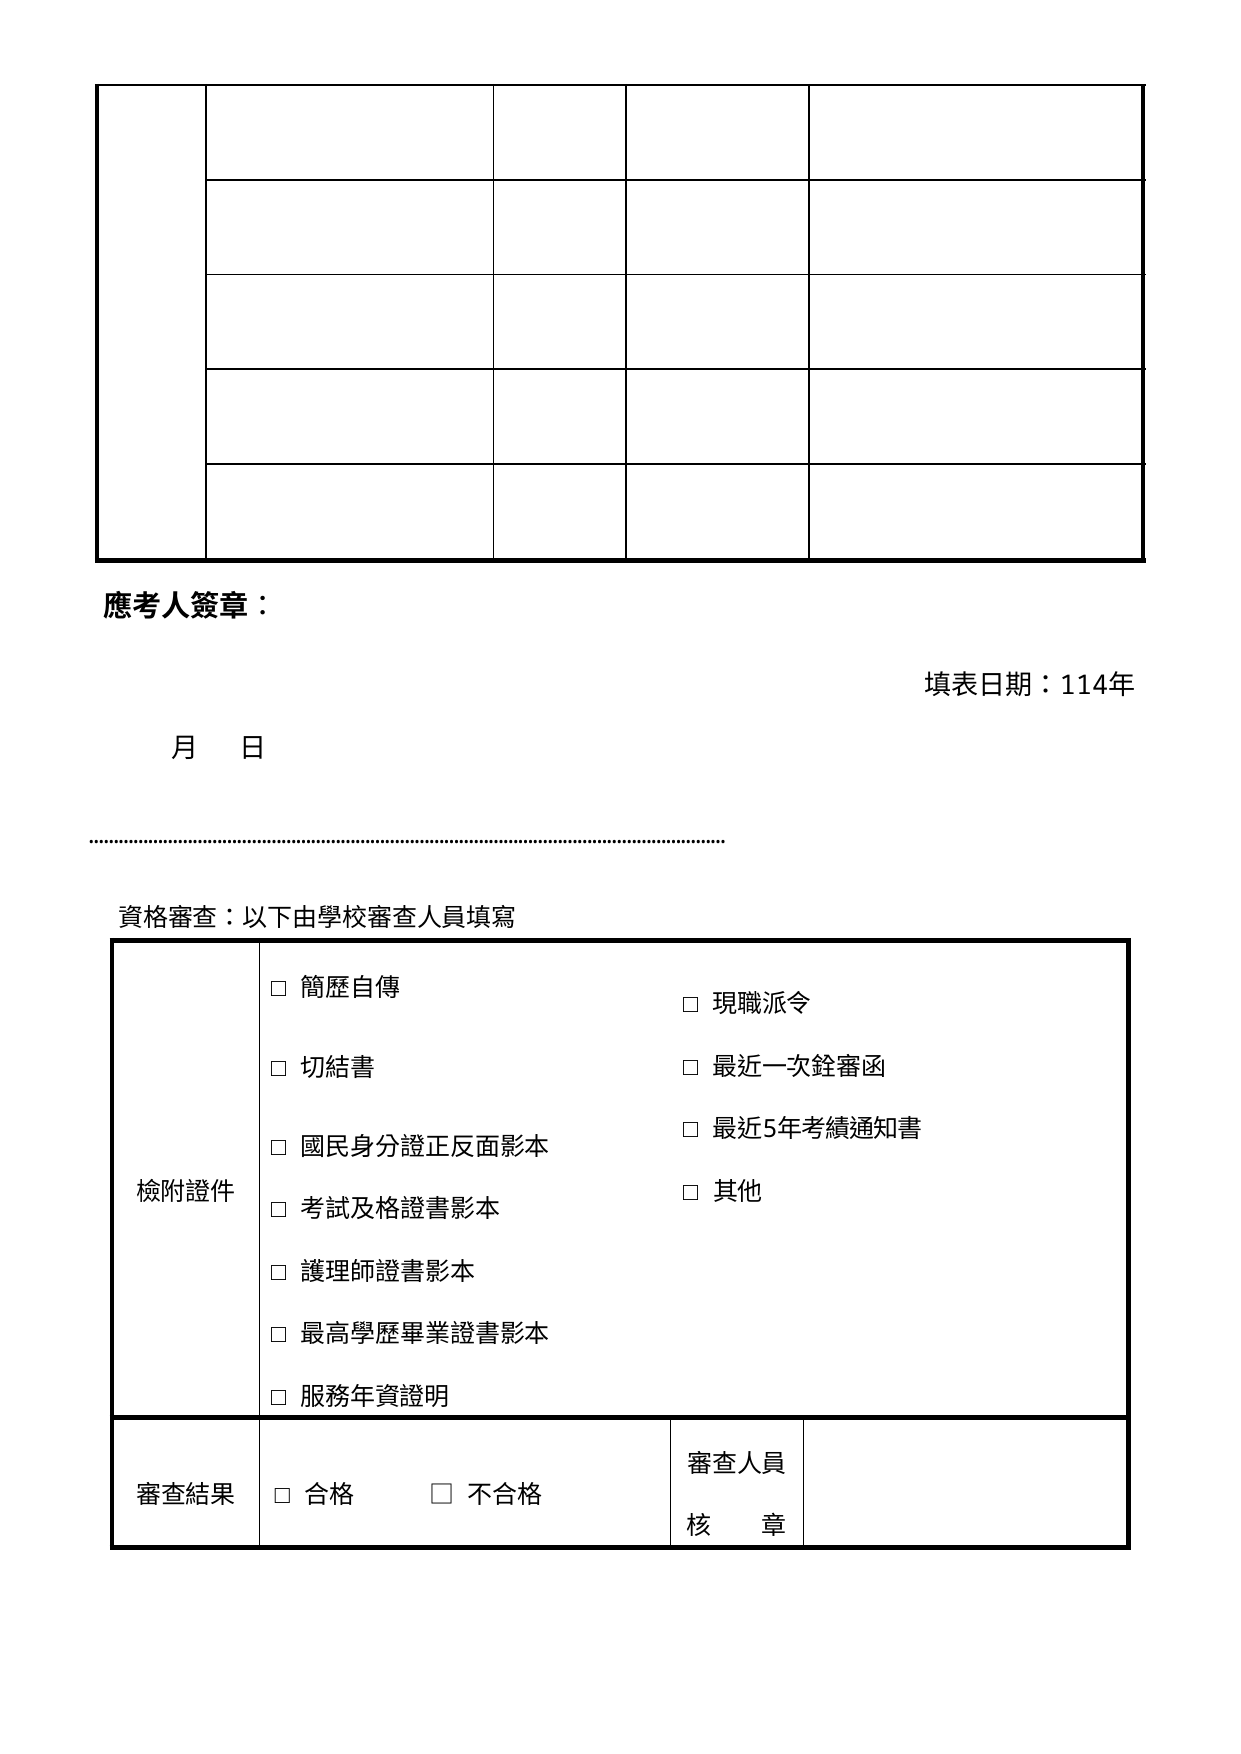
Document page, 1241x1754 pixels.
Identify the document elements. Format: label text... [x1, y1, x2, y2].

table_cell 審查人員 核 章 [671, 1420, 803, 1545]
table_cell [494, 370, 625, 463]
table_cell [804, 1420, 1126, 1545]
table_cell [494, 86, 625, 179]
text 應考人簽章： [103, 563, 1122, 625]
table_cell [810, 86, 1141, 179]
table_header □ 簡歷自傳 □ 切結書 □ 國民身分證正反面影本 □ 考試及格證書影本 □ 護理師證書影本 □ 最高學歷畢業證書影本 □ 服務年資證明 [260, 943, 671, 1415]
table_cell [494, 275, 625, 368]
table_cell [627, 370, 808, 463]
table_cell 審查結果 [114, 1420, 259, 1545]
table_cell [627, 86, 808, 179]
table_cell [627, 465, 808, 558]
table_cell [810, 465, 1141, 558]
table_cell [207, 181, 493, 273]
table_cell [494, 465, 625, 558]
text 資格審查：以下由學校審查人員填寫 [118, 874, 1122, 937]
table_cell [494, 181, 625, 273]
table_cell [207, 465, 493, 558]
table_cell [627, 181, 808, 273]
table_cell □ 合格 □ 不合格 [260, 1420, 670, 1545]
text ………………………………………………………………………………………………………………… [89, 792, 1152, 854]
table_cell [207, 86, 493, 179]
table_cell [207, 275, 493, 368]
table_cell [810, 275, 1141, 368]
table_cell [810, 370, 1141, 463]
table_cell [810, 181, 1141, 273]
table_header 檢附證件 [114, 943, 259, 1415]
text 填表日期：114年 月 日 [171, 642, 1152, 767]
table_cell [207, 370, 493, 463]
table_cell [99, 86, 205, 558]
table_cell [627, 275, 808, 368]
table_header □ 現職派令 □ 最近一次銓審函 □ 最近5年考績通知書 □ 其他 [671, 943, 1126, 1415]
